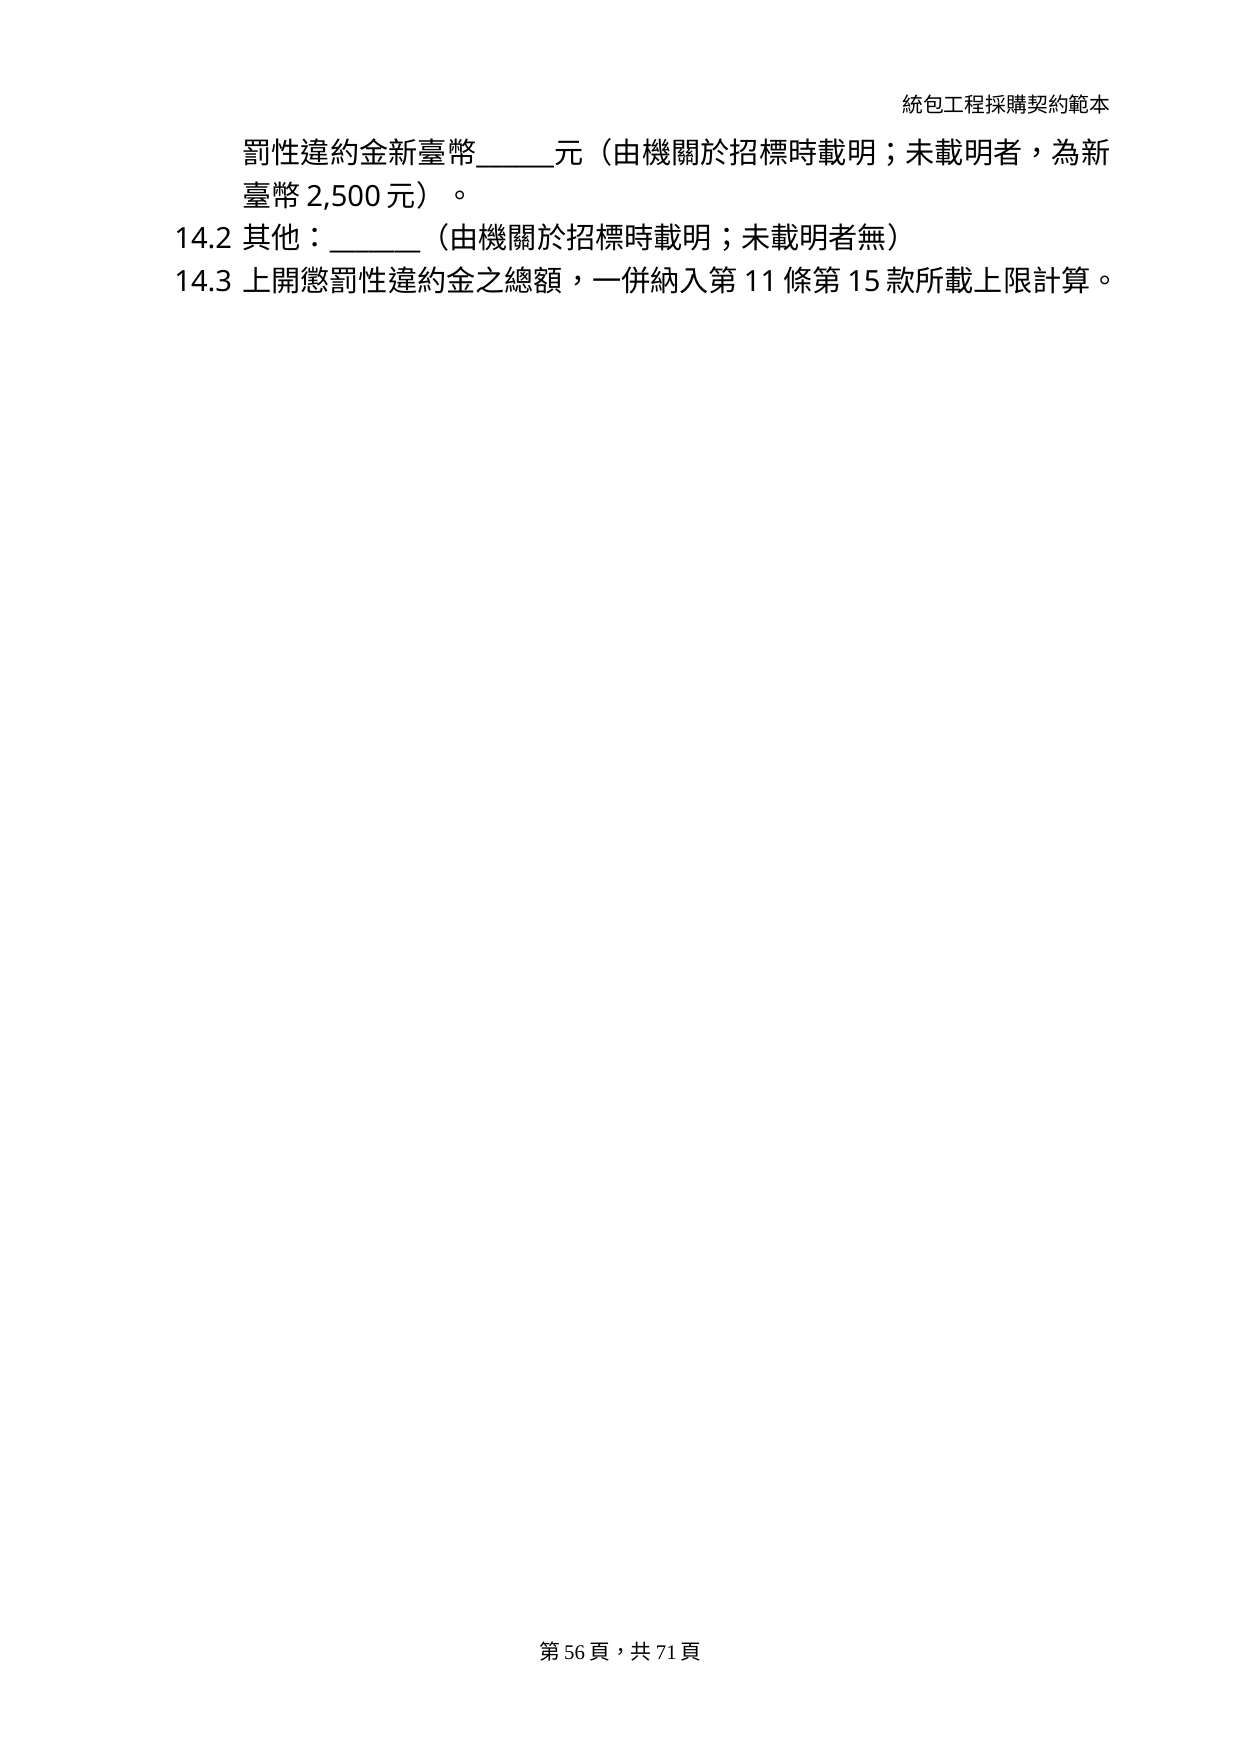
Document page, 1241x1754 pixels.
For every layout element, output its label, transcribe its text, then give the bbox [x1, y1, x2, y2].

list 其他：_______（由機關於招標時載明；未載明者無） [174, 215, 1110, 257]
list 上開懲罰性違約金之總額，一併納入第11條第15款所載上限計算。 [174, 257, 1110, 299]
list 罰性違約金新臺幣______元（由機關於招標時載明；未載明者，為新臺幣2,500元）。 [174, 130, 1110, 215]
